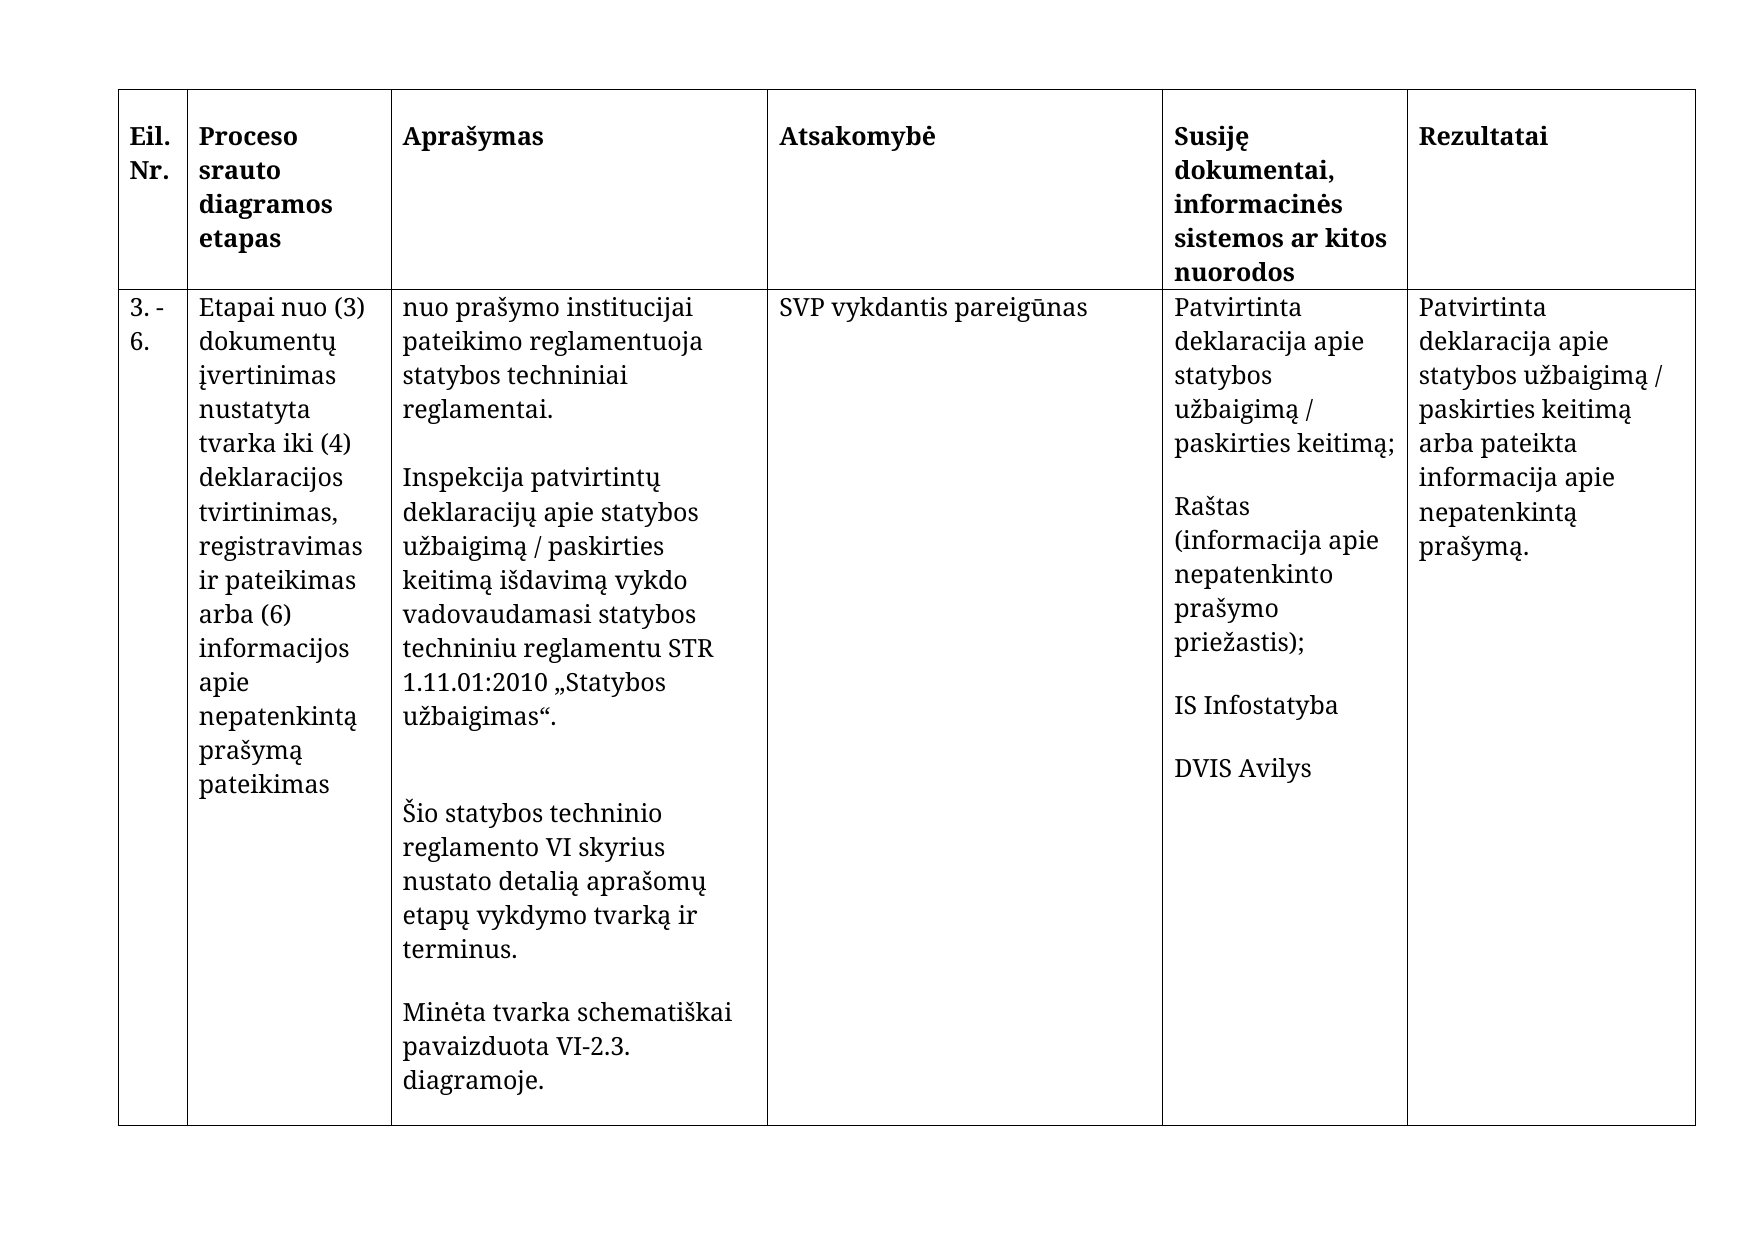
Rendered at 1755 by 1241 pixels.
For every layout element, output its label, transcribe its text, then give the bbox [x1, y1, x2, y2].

table_header Proceso srauto diagramos etapas [188, 90, 391, 289]
table_cell Patvirtinta deklaracija apie statybos užbaigimą / paskirties keitimą; Raštas (informacija apie nepatenkinto prašymo priežastis); IS Infostatyba DVIS Avilys [1163, 290, 1407, 1125]
table_cell nuo prašymo institucijai pateikimo reglamentuoja statybos techniniai reglamentai. Inspekcija patvirtintų deklaracijų apie statybos užbaigimą / paskirties keitimą išdavimą vykdo vadovaudamasi statybos techniniu reglamentu STR 1.11.01:2010 „Statybos užbaigimas“. Šio statybos techninio reglamento VI skyrius nustato detalią aprašomų etapų vykdymo tvarką ir terminus. Minėta tvarka schematiškai pavaizduota VI-2.3. diagramoje. [392, 290, 767, 1125]
table_header Eil. Nr. [119, 90, 187, 289]
table_cell Patvirtinta deklaracija apie statybos užbaigimą / paskirties keitimą arba pateikta informacija apie nepatenkintą prašymą. [1408, 290, 1695, 1125]
table_header Atsakomybė [768, 90, 1162, 289]
table_header Susiję dokumentai, informacinės sistemos ar kitos nuorodos [1163, 90, 1407, 289]
table_header Rezultatai [1408, 90, 1695, 289]
table_cell SVP vykdantis pareigūnas [768, 290, 1162, 1125]
table_cell Etapai nuo (3) dokumentų įvertinimas nustatyta tvarka iki (4) deklaracijos tvirtinimas, registravimas ir pateikimas arba (6) informacijos apie nepatenkintą prašymą pateikimas [188, 290, 391, 1125]
table_cell 3. - 6. [119, 290, 187, 1125]
table_header Aprašymas [392, 90, 767, 289]
